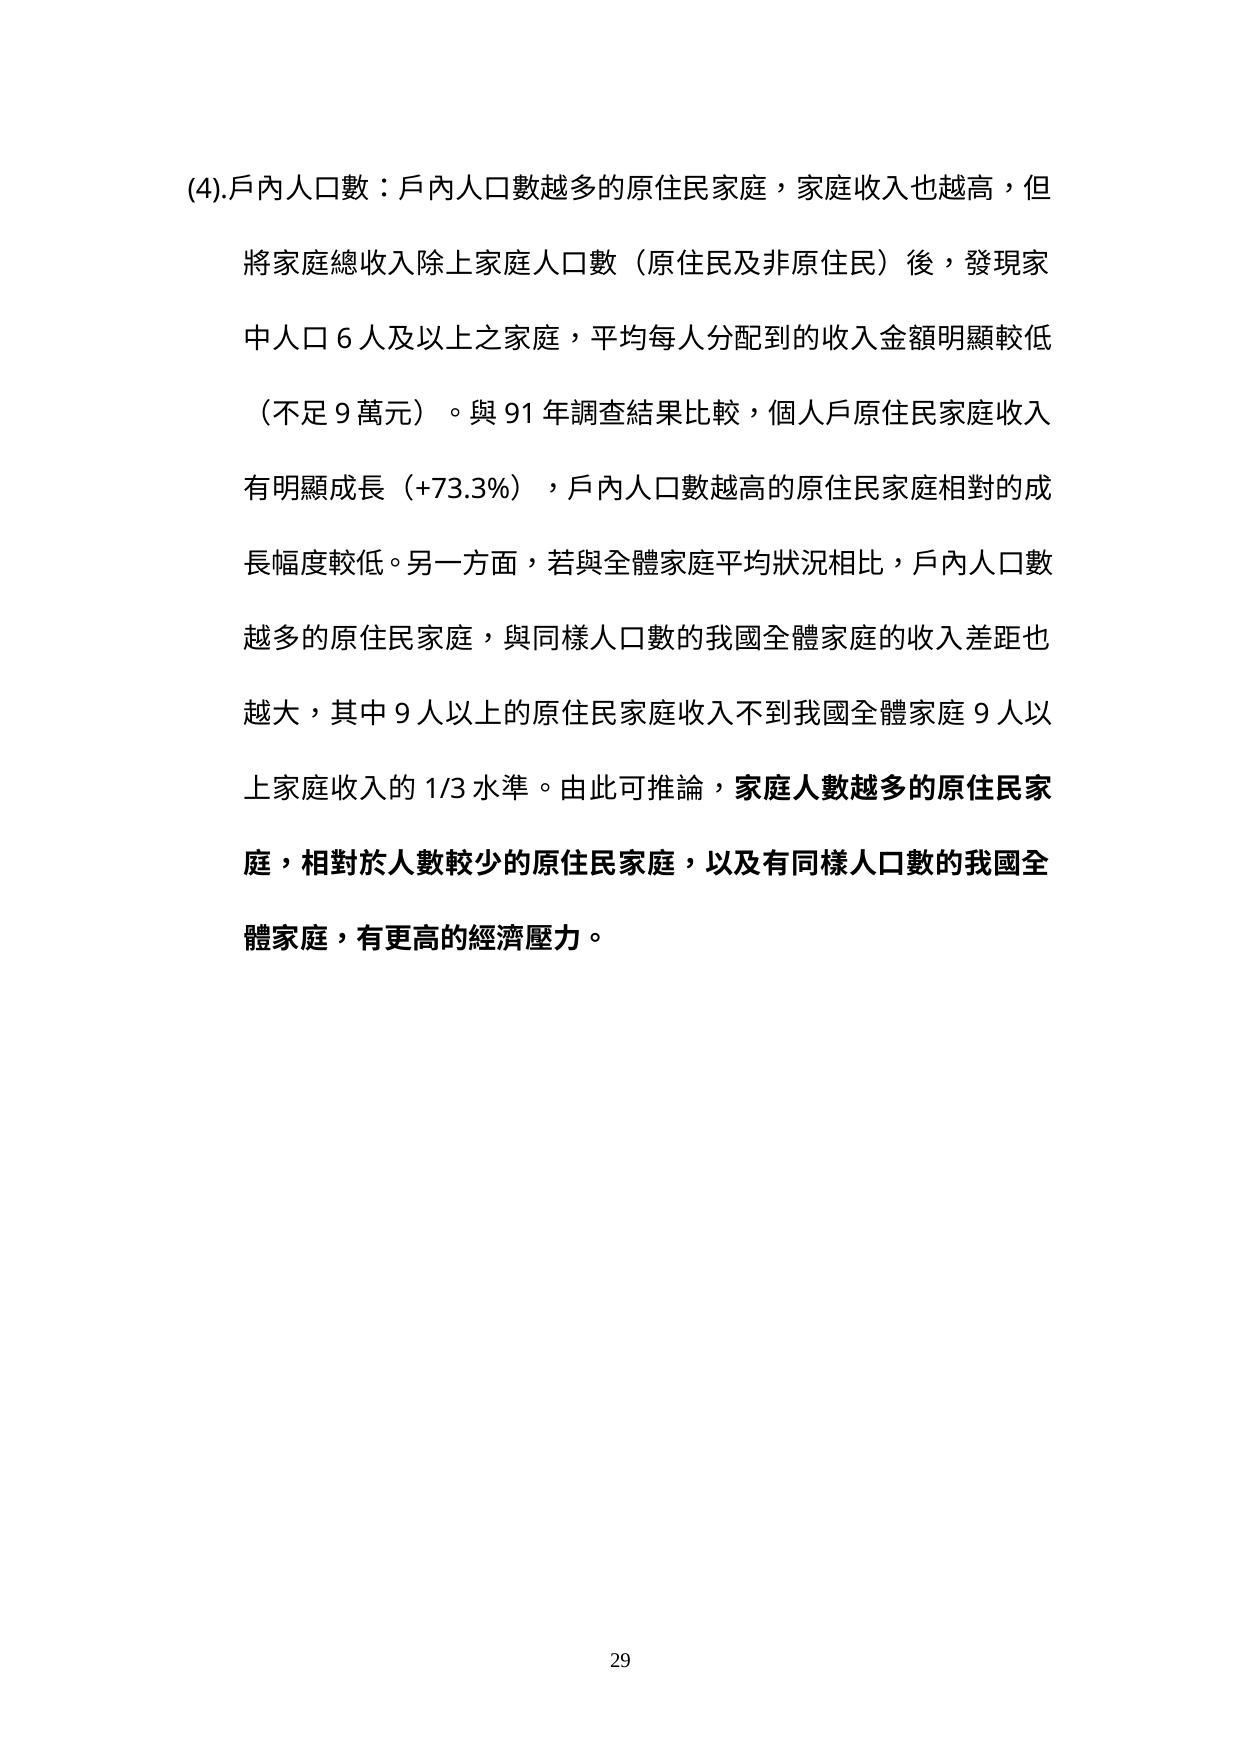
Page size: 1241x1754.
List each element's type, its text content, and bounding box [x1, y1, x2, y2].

text (4).戶內人口數：戶內人口數越多的原住民家庭，家庭收入也越高，但將家庭總收入除上家庭人口數（原住民及非原住民）後，發現家中人口6人及以上之家庭，平均每人分配到的收入金額明顯較低（不足9萬元）。與91年調查結果比較，個人戶原住民家庭收入有明顯成長（+73.3%），戶內人口數越高的原住民家庭相對的成長幅度較低。另一方面，若與全體家庭平均狀況相比，戶內人口數越多的原住民家庭，與同樣人口數的我國全體家庭的收入差距也越大，其中9人以上的原住民家庭收入不到我國全體家庭9人以上家庭收入的1/3水準。由此可推論，家庭人數越多的原住民家庭，相對於人數較少的原住民家庭，以及有同樣人口數的我國全體家庭，有更高的經濟壓力。 [187, 150, 1053, 975]
